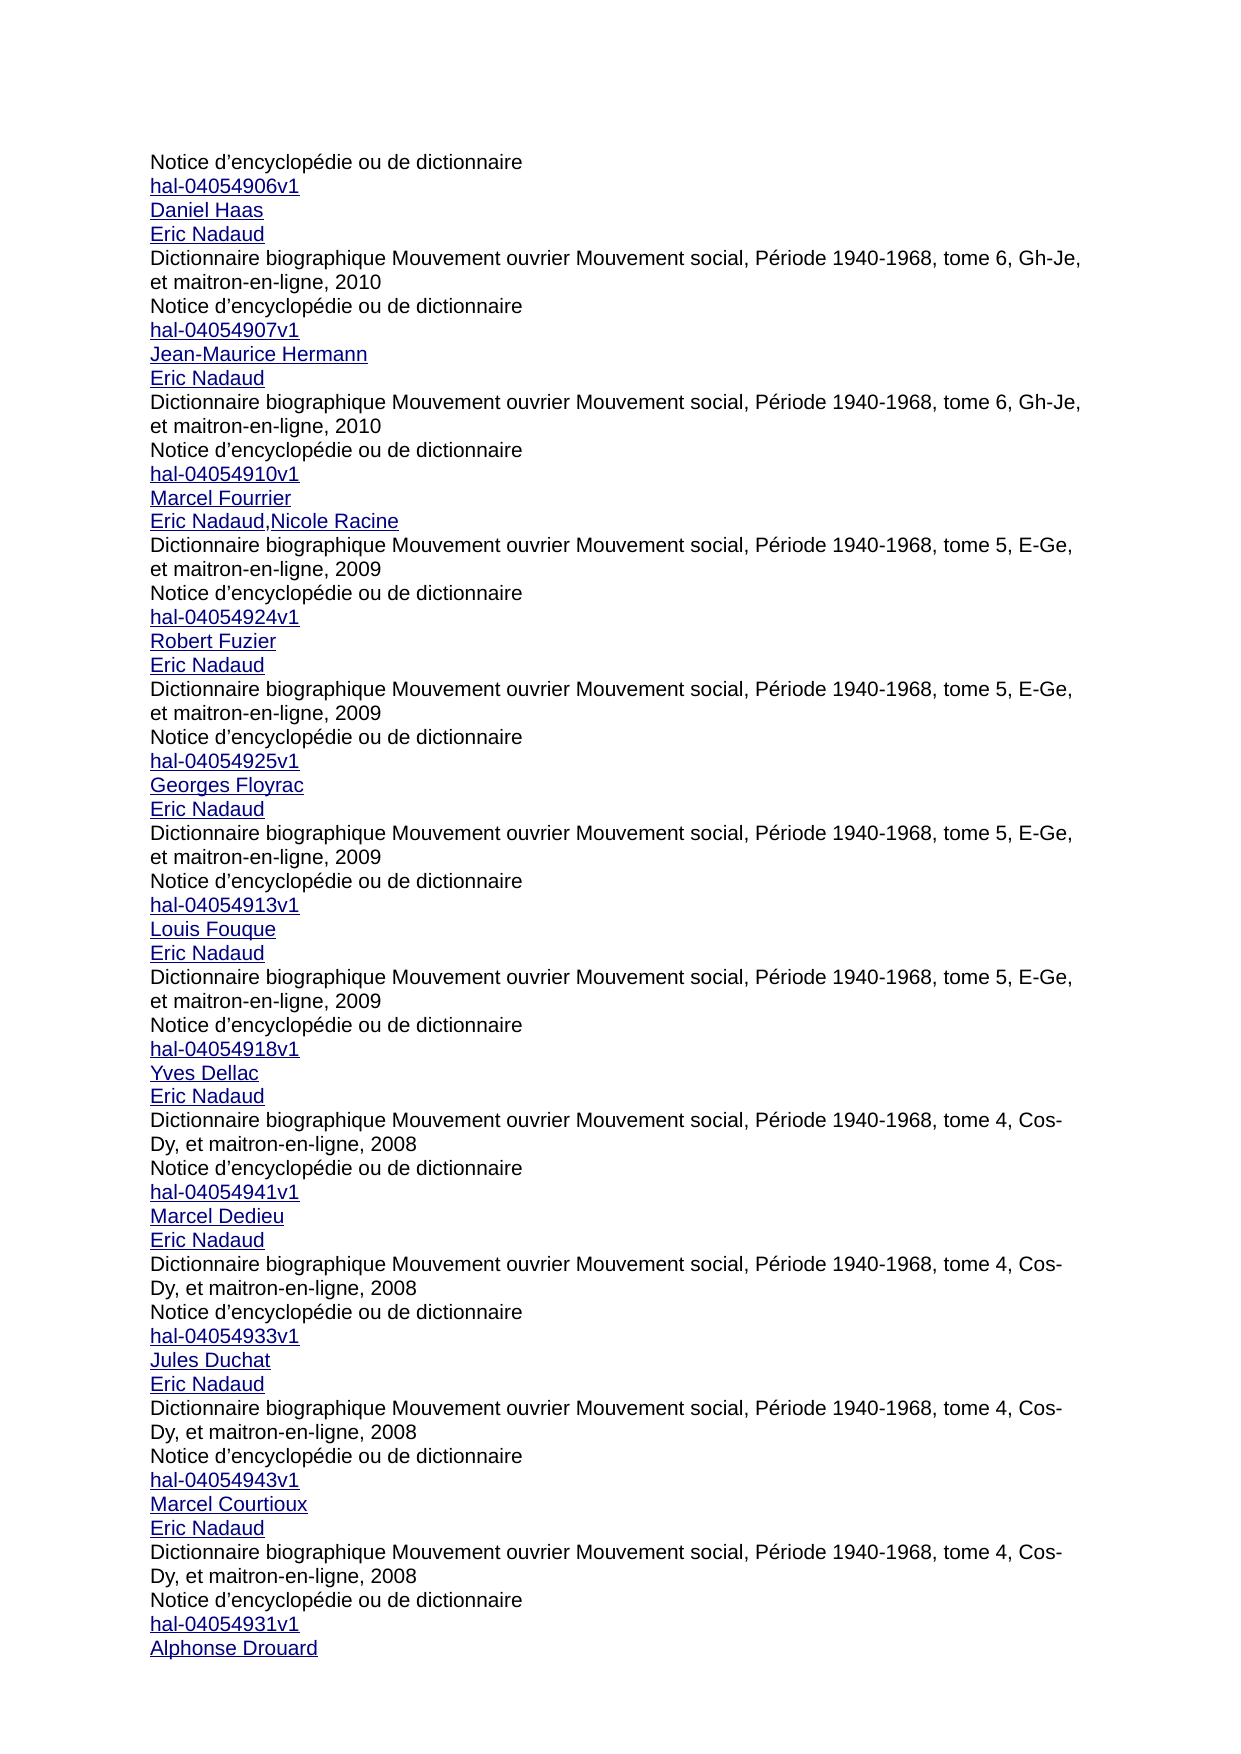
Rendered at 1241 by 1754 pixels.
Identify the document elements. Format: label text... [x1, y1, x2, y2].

table_cell Jean-Maurice Hermann Eric Nadaud Dictionnaire biographique Mouvement ouvrier Mouvement social, Période 1940-1968, tome 6, Gh-Je, et maitron-en-ligne, 2010 Notice d’encyclopédie ou de dictionnaire hal-04054910v1 [150, 342, 1090, 485]
table_cell Daniel Haas Eric Nadaud Dictionnaire biographique Mouvement ouvrier Mouvement social, Période 1940-1968, tome 6, Gh-Je, et maitron-en-ligne, 2010 Notice d’encyclopédie ou de dictionnaire hal-04054907v1 [150, 198, 1090, 342]
table_cell Marcel Fourrier Eric Nadaud,Nicole Racine Dictionnaire biographique Mouvement ouvrier Mouvement social, Période 1940-1968, tome 5, E-Ge, et maitron-en-ligne, 2009 Notice d’encyclopédie ou de dictionnaire hal-04054924v1 [150, 485, 1090, 629]
table_cell Jules Duchat Eric Nadaud Dictionnaire biographique Mouvement ouvrier Mouvement social, Période 1940-1968, tome 4, Cos-Dy, et maitron-en-ligne, 2008 Notice d’encyclopédie ou de dictionnaire hal-04054943v1 [150, 1348, 1090, 1492]
table_cell Marcel Dedieu Eric Nadaud Dictionnaire biographique Mouvement ouvrier Mouvement social, Période 1940-1968, tome 4, Cos-Dy, et maitron-en-ligne, 2008 Notice d’encyclopédie ou de dictionnaire hal-04054933v1 [150, 1204, 1090, 1348]
table_cell Marcel Courtioux Eric Nadaud Dictionnaire biographique Mouvement ouvrier Mouvement social, Période 1940-1968, tome 4, Cos-Dy, et maitron-en-ligne, 2008 Notice d’encyclopédie ou de dictionnaire hal-04054931v1 [150, 1492, 1090, 1635]
table_cell Yves Dellac Eric Nadaud Dictionnaire biographique Mouvement ouvrier Mouvement social, Période 1940-1968, tome 4, Cos-Dy, et maitron-en-ligne, 2008 Notice d’encyclopédie ou de dictionnaire hal-04054941v1 [150, 1060, 1090, 1204]
table_cell Alphonse Drouard [150, 1635, 1090, 1659]
table_cell Robert Fuzier Eric Nadaud Dictionnaire biographique Mouvement ouvrier Mouvement social, Période 1940-1968, tome 5, E-Ge, et maitron-en-ligne, 2009 Notice d’encyclopédie ou de dictionnaire hal-04054925v1 [150, 629, 1090, 773]
table_cell Louis Fouque Eric Nadaud Dictionnaire biographique Mouvement ouvrier Mouvement social, Période 1940-1968, tome 5, E-Ge, et maitron-en-ligne, 2009 Notice d’encyclopédie ou de dictionnaire hal-04054918v1 [150, 917, 1090, 1060]
table_cell Notice d’encyclopédie ou de dictionnaire hal-04054906v1 [150, 150, 1090, 198]
table_cell Georges Floyrac Eric Nadaud Dictionnaire biographique Mouvement ouvrier Mouvement social, Période 1940-1968, tome 5, E-Ge, et maitron-en-ligne, 2009 Notice d’encyclopédie ou de dictionnaire hal-04054913v1 [150, 773, 1090, 917]
